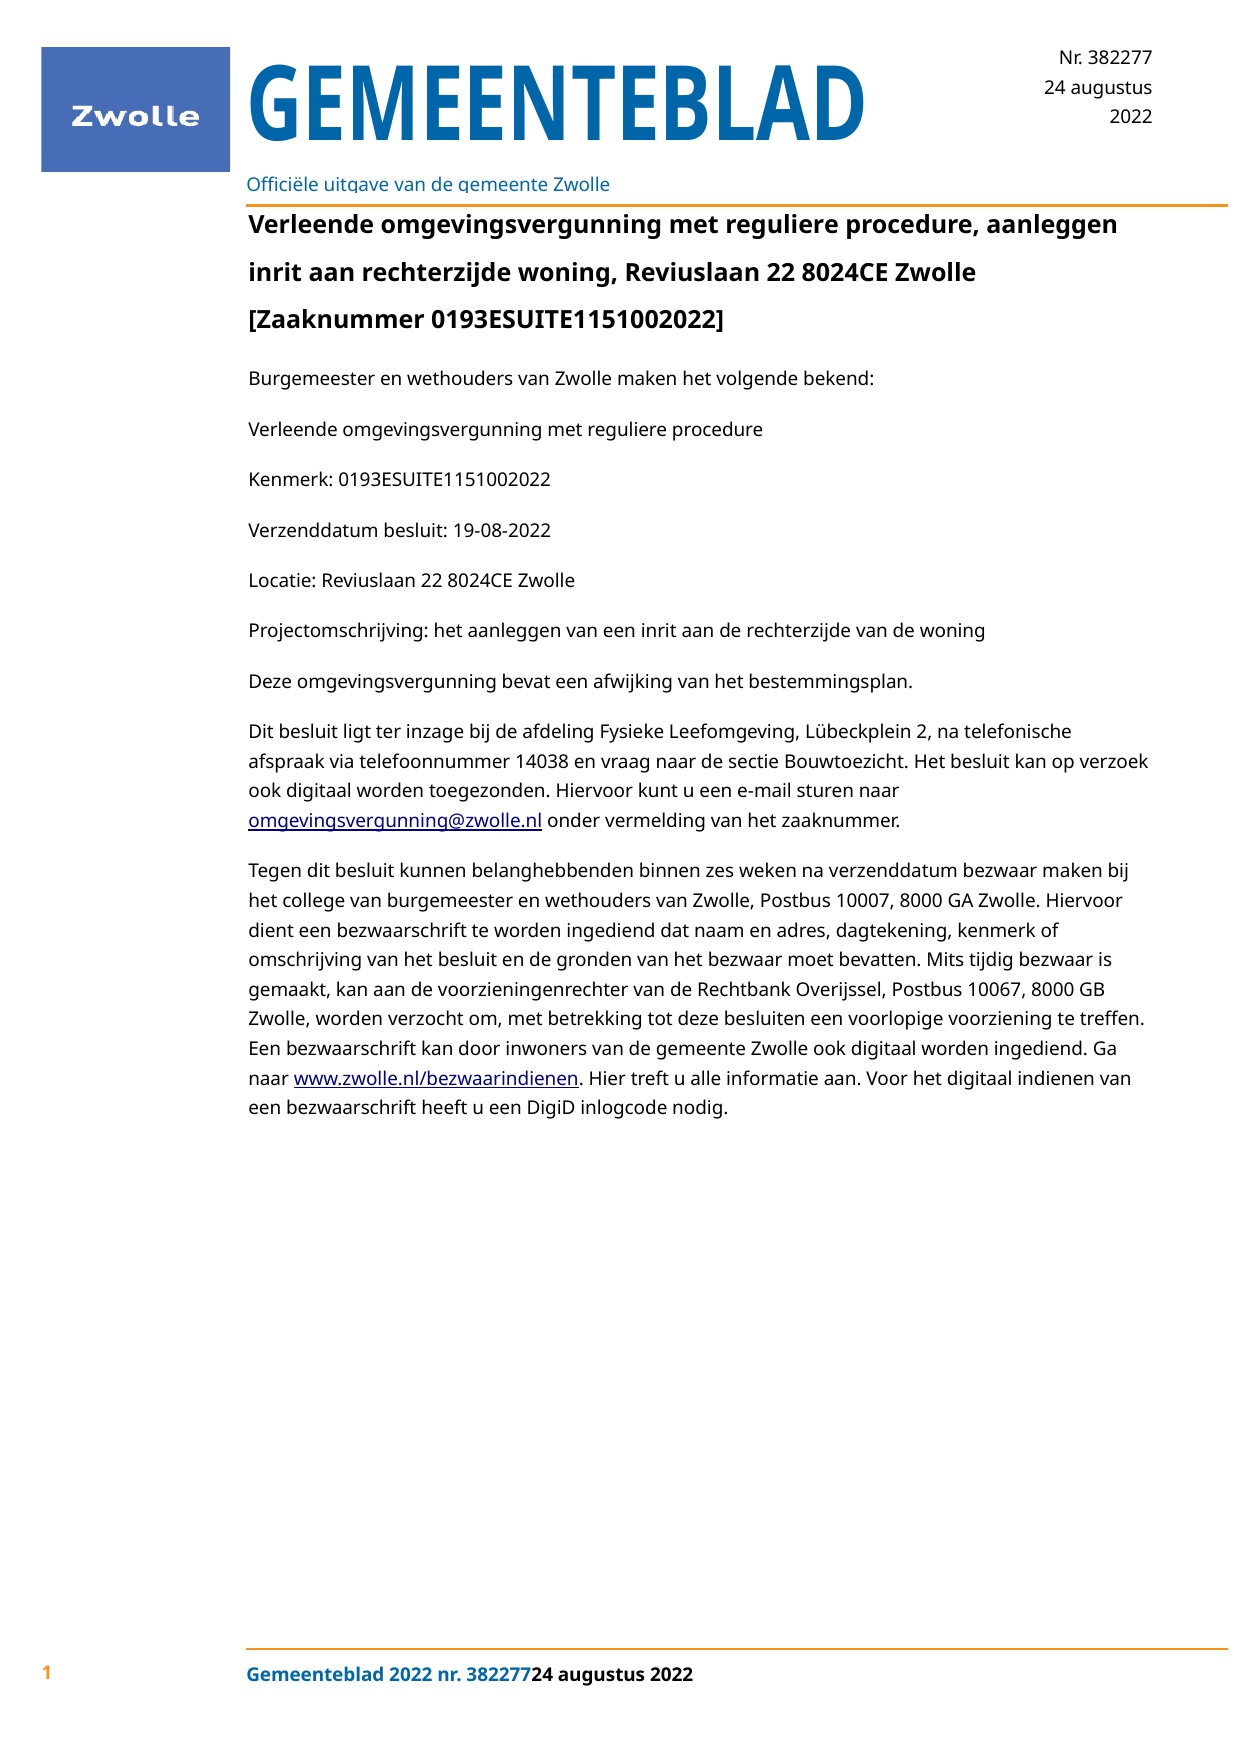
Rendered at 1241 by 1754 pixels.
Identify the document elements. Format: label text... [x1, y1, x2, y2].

text Verzenddatum besluit: 19-08-2022 [248, 517, 1152, 542]
text Locatie: Reviuslaan 22 8024CE Zwolle [248, 567, 1152, 593]
text Kenmerk: 0193ESUITE1151002022 [248, 466, 1152, 492]
text Dit besluit ligt ter inzage bij de afdeling Fysieke Leefomgeving, Lübeckplein 2, na telefonische afspraak via telefoonnummer 14038 en vraag naar de sectie Bouwtoezicht. Het besluit kan op verzoek ook digitaal worden toegezonden. Hiervoor kunt u een e-mail sturen naar omgevingsvergunning@zwolle.nl onder vermelding van het zaaknummer. [248, 718, 1152, 833]
text Verleende omgevingsvergunning met reguliere procedure, aanleggen inrit aan rechterzijde woning, Reviuslaan 22 8024CE Zwolle [Zaaknummer 0193ESUITE1151002022] [248, 207, 1152, 336]
text Deze omgevingsvergunning bevat een afwijking van het bestemmingsplan. [248, 668, 1152, 694]
text Verleende omgevingsvergunning met reguliere procedure [248, 416, 1152, 442]
picture [41, 47, 231, 172]
text Projectomschrijving: het aanleggen van een inrit aan de rechterzijde van de woning [248, 618, 1152, 643]
text Tegen dit besluit kunnen belanghebbenden binnen zes weken na verzenddatum bezwaar maken bij het college van burgemeester en wethouders van Zwolle, Postbus 10007, 8000 GA Zwolle. Hiervoor dient een bezwaarschrift te worden ingediend dat naam en adres, dagtekening, kenmerk of omschrijving van het besluit en de gronden van het bezwaar moet bevatten. Mits tijdig bezwaar is gemaakt, kan aan de voorzieningenrechter van de Rechtbank Overijssel, Postbus 10067, 8000 GB Zwolle, worden verzocht om, met betrekking tot deze besluiten een voorlopige voorziening te treffen. Een bezwaarschrift kan door inwoners van de gemeente Zwolle ook digitaal worden ingediend. Ga naar www.zwolle.nl/bezwaarindienen. Hier treft u alle informatie aan. Voor het digitaal indienen van een bezwaarschrift heeft u een DigiD inlogcode nodig. [248, 858, 1152, 1120]
text Burgemeester en wethouders van Zwolle maken het volgende bekend: [248, 366, 1152, 391]
